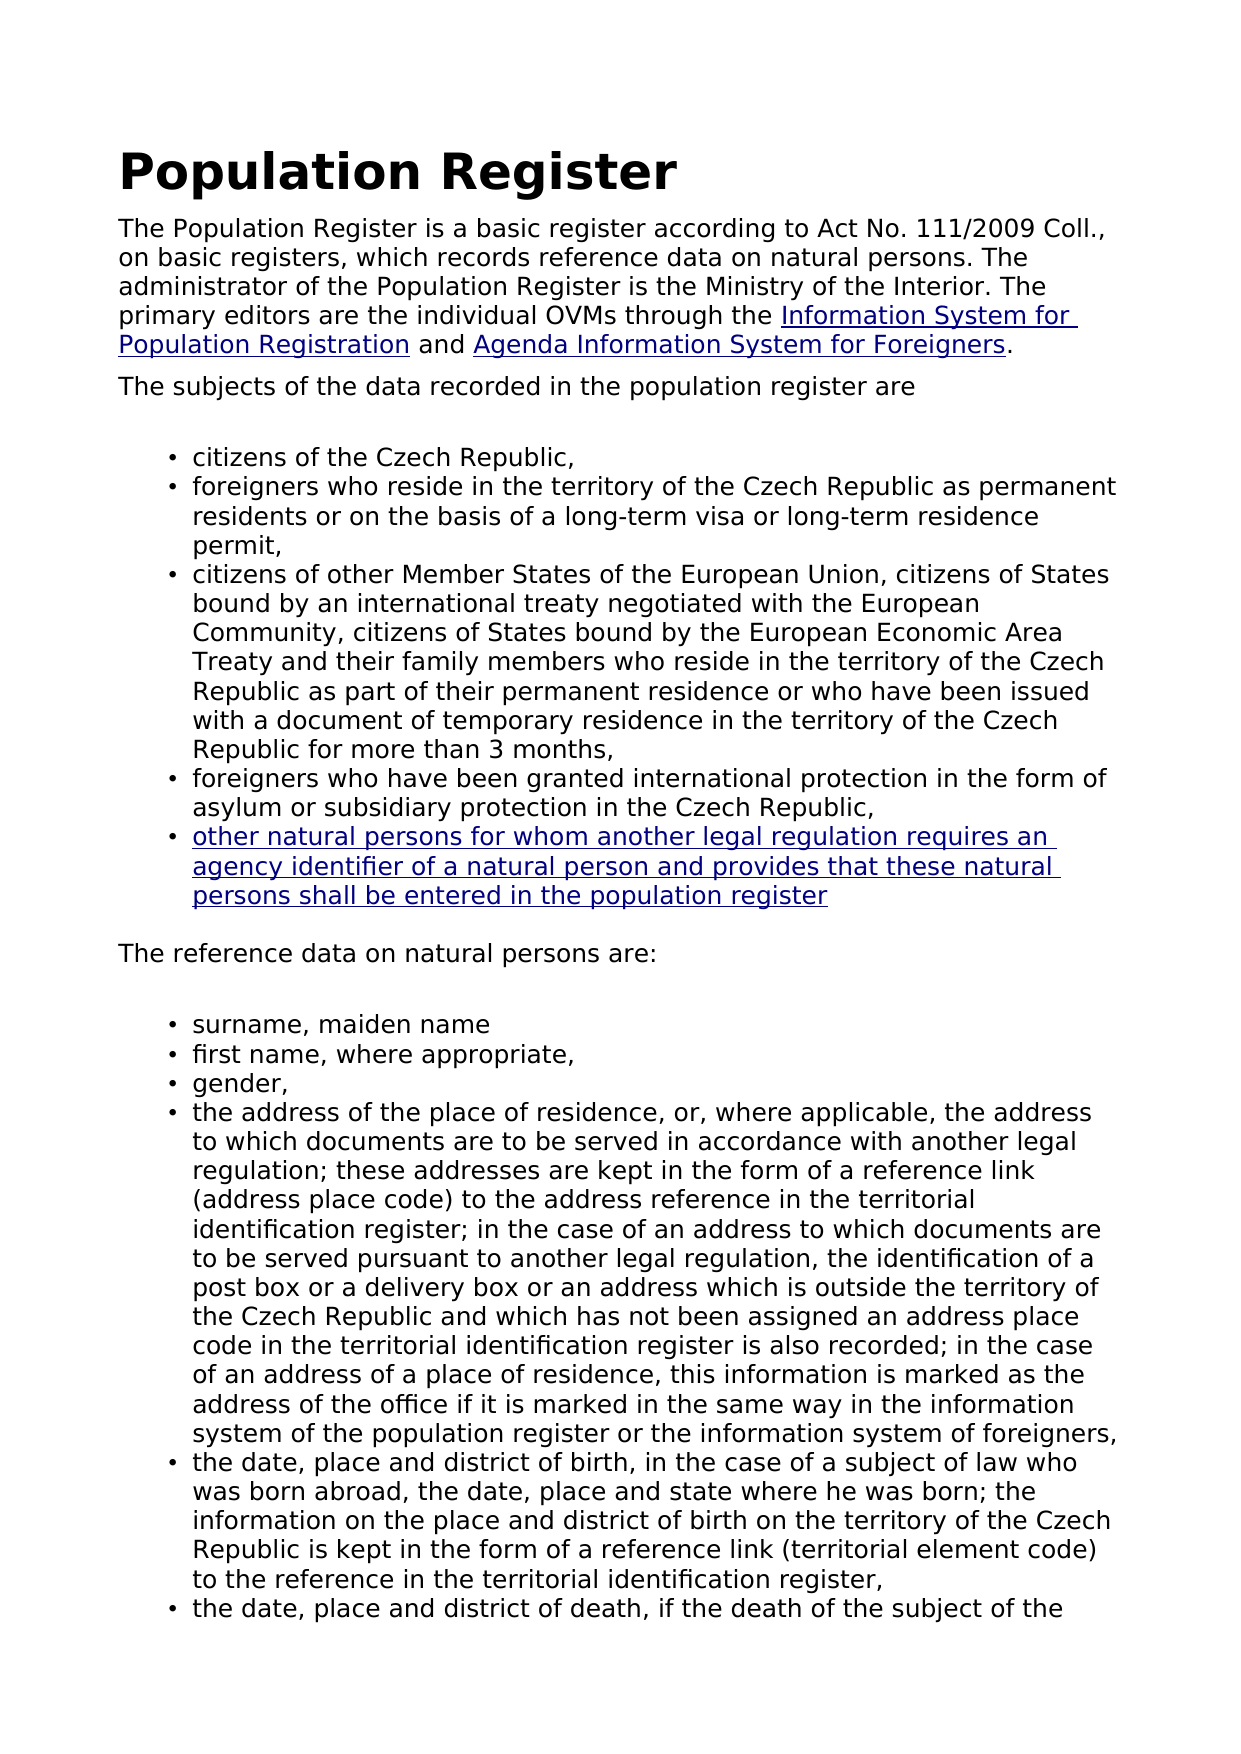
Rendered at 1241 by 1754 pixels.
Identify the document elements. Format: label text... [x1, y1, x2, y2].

list the date, place and district of death, if the death of the subject of the [177, 1594, 1122, 1623]
list first name, where appropriate, [177, 1040, 1122, 1069]
list other natural persons for whom another legal regulation requires an agency identifier of a natural person and provides that these natural persons shall be entered in the population register [177, 822, 1122, 910]
subtitle Population Register [118, 143, 1122, 201]
list citizens of other Member States of the European Union, citizens of States bound by an international treaty negotiated with the European Community, citizens of States bound by the European Economic Area Treaty and their family members who reside in the territory of the Czech Republic as part of their permanent residence or who have been issued with a document of temporary residence in the territory of the Czech Republic for more than 3 months, [177, 560, 1122, 764]
list citizens of the Czech Republic, [177, 443, 1122, 472]
list the date, place and district of birth, in the case of a subject of law who was born abroad, the date, place and state where he was born; the information on the place and district of birth on the territory of the Czech Republic is kept in the form of a reference link (territorial element code) to the reference in the territorial identification register, [177, 1448, 1122, 1594]
list foreigners who reside in the territory of the Czech Republic as permanent residents or on the basis of a long-term visa or long-term residence permit, [177, 472, 1122, 560]
list foreigners who have been granted international protection in the form of asylum or subsidiary protection in the Czech Republic, [177, 764, 1122, 822]
list surname, maiden name [177, 1011, 1122, 1040]
list the address of the place of residence, or, where applicable, the address to which documents are to be served in accordance with another legal regulation; these addresses are kept in the form of a reference link (address place code) to the address reference in the territorial identification register; in the case of an address to which documents are to be served pursuant to another legal regulation, the identification of a post box or a delivery box or an address which is outside the territory of the Czech Republic and which has not been assigned an address place code in the territorial identification register is also recorded; in the case of an address of a place of residence, this information is marked as the address of the office if it is marked in the same way in the information system of the population register or the information system of foreigners, [177, 1098, 1122, 1448]
list gender, [177, 1069, 1122, 1098]
text The Population Register is a basic register according to Act No. 111/2009 Coll., on basic registers, which records reference data on natural persons. The administrator of the Population Register is the Ministry of the Interior. The primary editors are the individual OVMs through the Information System for Population Registration and Agenda Information System for Foreigners. [118, 214, 1122, 360]
text The reference data on natural persons are: [118, 939, 1122, 969]
text The subjects of the data recorded in the population register are [118, 372, 1122, 401]
